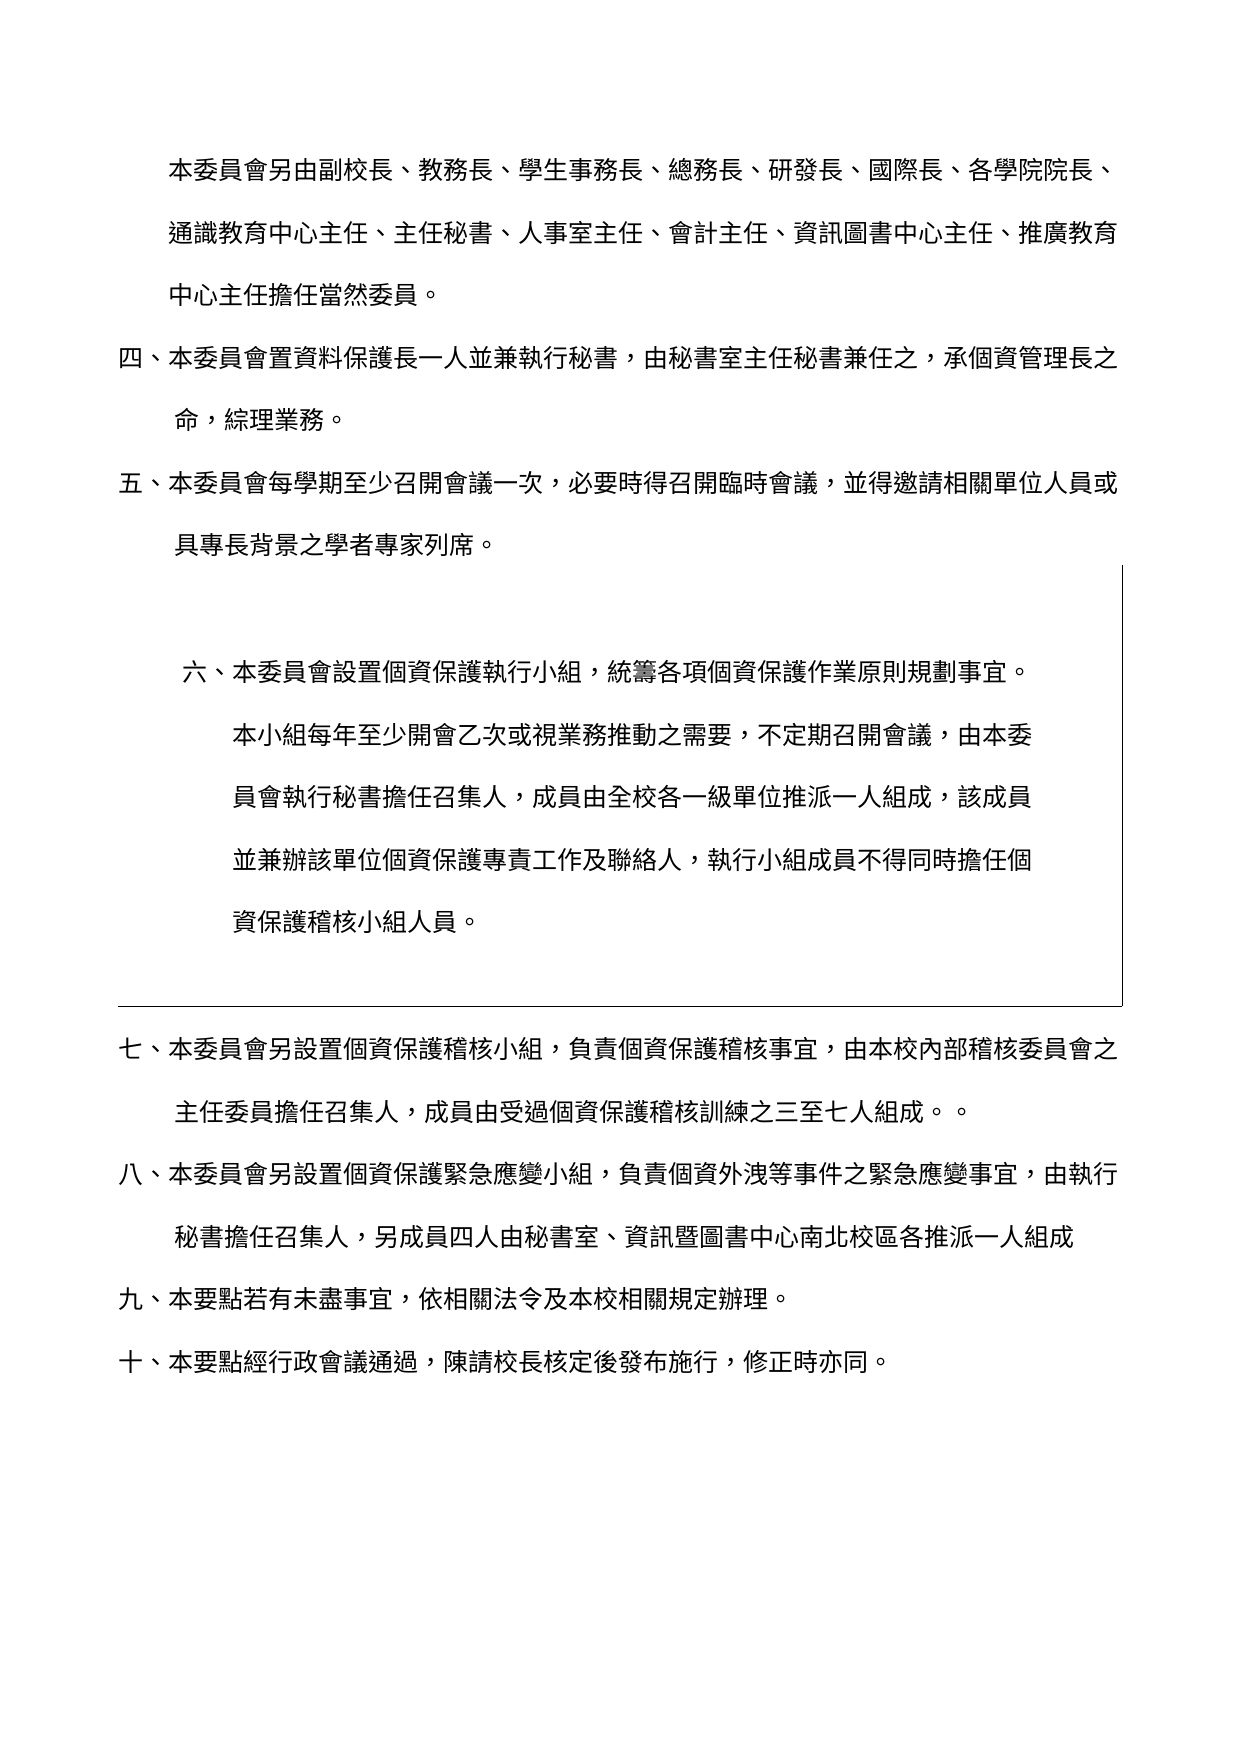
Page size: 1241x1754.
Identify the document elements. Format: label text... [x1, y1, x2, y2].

text 七、本委員會另設置個資保護稽核小組，負責個資保護稽核事宜，由本校內部稽核委員會之主任委員擔任召集人，成員由受過個資保護稽核訓練之三至七人組成。。 [118, 1006, 1122, 1131]
text 八、本委員會另設置個資保護緊急應變小組，負責個資外洩等事件之緊急應變事宜，由執行秘書擔任召集人，另成員四人由秘書室、資訊暨圖書中心南北校區各推派一人組成 [118, 1131, 1122, 1256]
text 十、本要點經行政會議通過，陳請校長核定後發布施行，修正時亦同。 [118, 1319, 1122, 1381]
text 六、本委員會設置個資保護執行小組，統籌各項個資保護作業原則規劃事宜。本小組每年至少開會乙次或視業務推動之需要，不定期召開會議，由本委員會執行秘書擔任召集人，成員由全校各一級單位推派一人組成，該成員並兼辦該單位個資保護專責工作及聯絡人，執行小組成員不得同時擔任個資保護稽核小組人員。 [118, 564, 1122, 1006]
text 九、本要點若有未盡事宜，依相關法令及本校相關規定辦理。 [118, 1256, 1122, 1319]
text 本委員會另由副校長、教務長、學生事務長、總務長、研發長、國際長、各學院院長、通識教育中心主任、主任秘書、人事室主任、會計主任、資訊圖書中心主任、推廣教育中心主任擔任當然委員。 [168, 127, 1122, 314]
text 五、本委員會每學期至少召開會議一次，必要時得召開臨時會議，並得邀請相關單位人員或具專長背景之學者專家列席。 [118, 439, 1122, 564]
text 四、本委員會置資料保護長一人並兼執行秘書，由秘書室主任秘書兼任之，承個資管理長之命，綜理業務。 [118, 314, 1122, 439]
